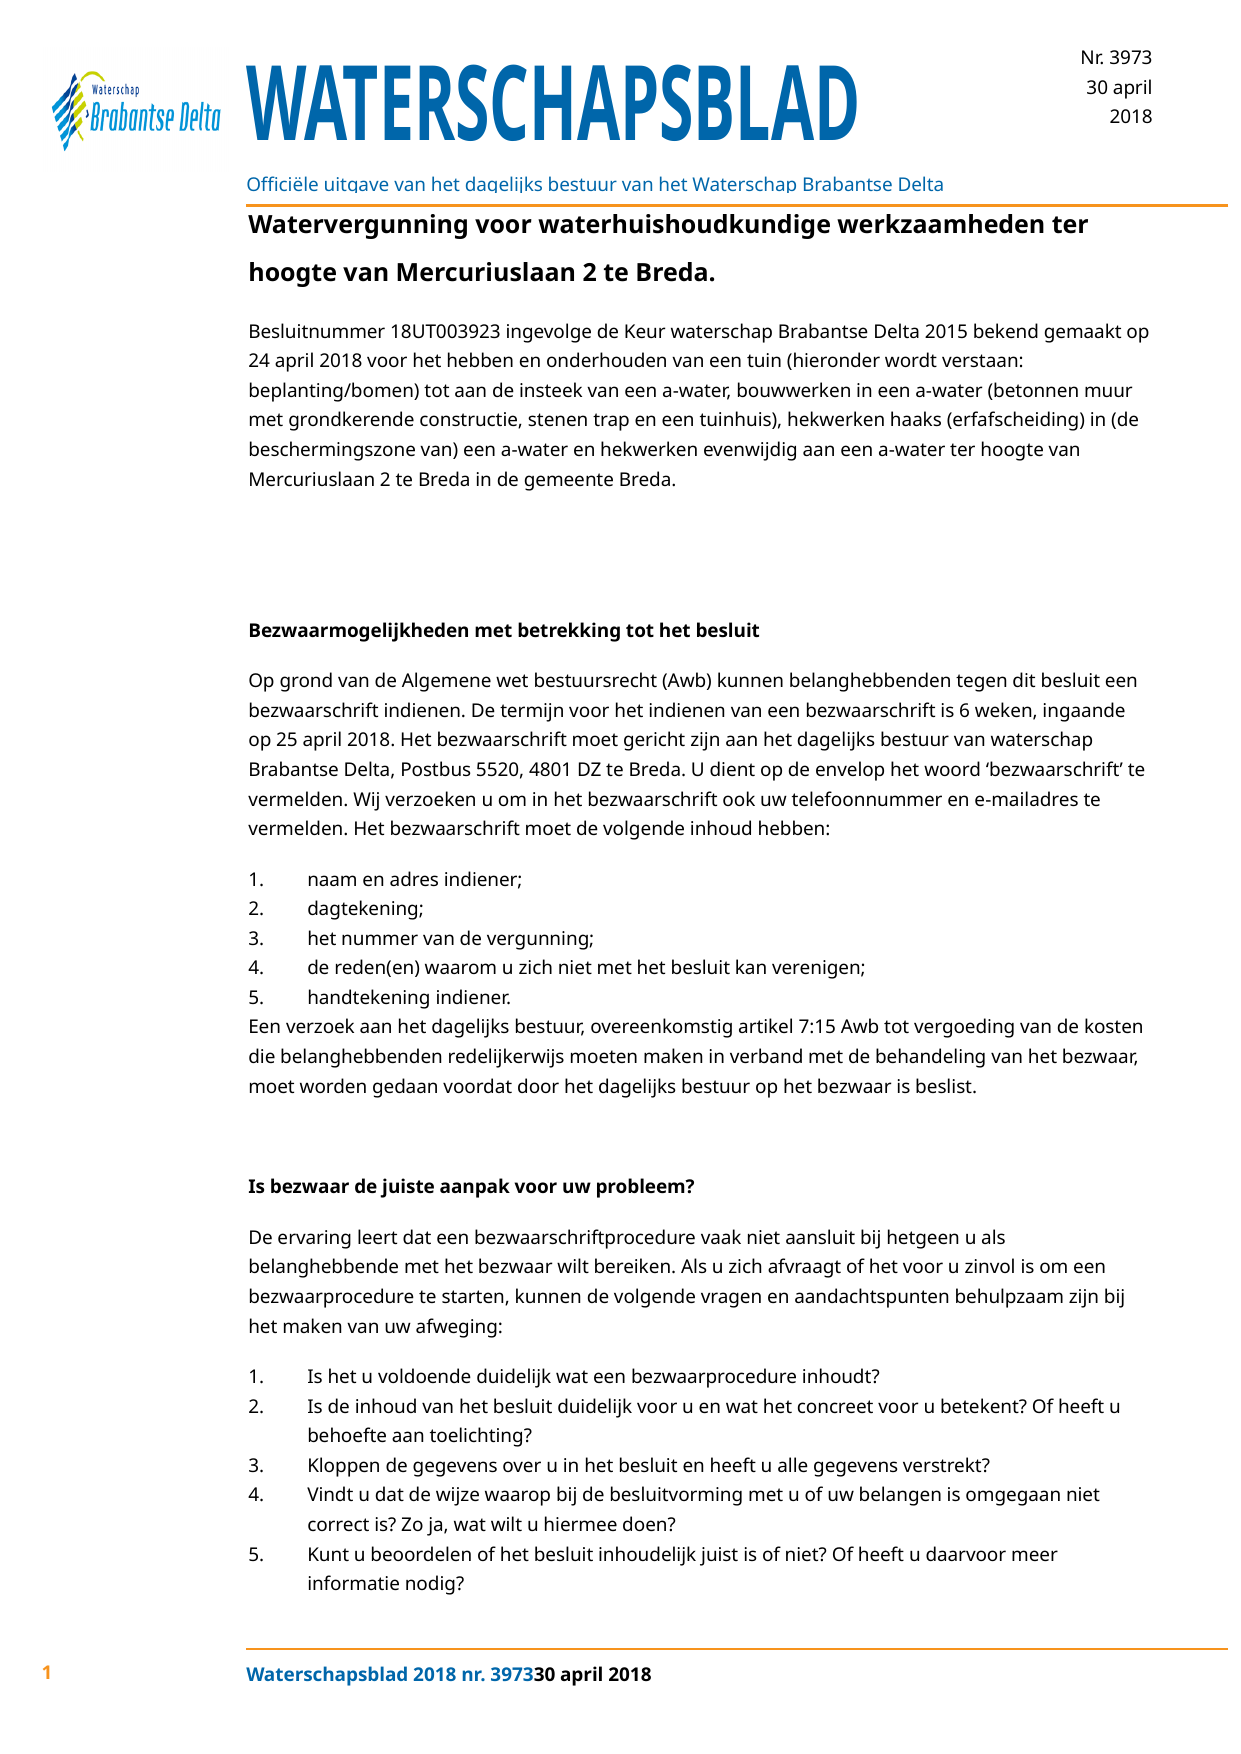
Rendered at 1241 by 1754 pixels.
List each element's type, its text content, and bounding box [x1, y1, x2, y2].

text Besluitnummer 18UT003923 ingevolge de Keur waterschap Brabantse Delta 2015 bekend gemaakt op 24 april 2018 voor het hebben en onderhouden van een tuin (hieronder wordt verstaan: beplanting/bomen) tot aan de insteek van een a-water, bouwwerken in een a-water (betonnen muur met grondkerende constructie, stenen trap en een tuinhuis), hekwerken haaks (erfafscheiding) in (de beschermingszone van) een a-water en hekwerken evenwijdig aan een a-water ter hoogte van Mercuriuslaan 2 te Breda in de gemeente Breda. [248, 318, 1152, 492]
text Op grond van de Algemene wet bestuursrecht (Awb) kunnen belanghebbenden tegen dit besluit een bezwaarschrift indienen. De termijn voor het indienen van een bezwaarschrift is 6 weken, ingaande op 25 april 2018. Het bezwaarschrift moet gericht zijn aan het dagelijks bestuur van waterschap Brabantse Delta, Postbus 5520, 4801 DZ te Breda. U dient op de envelop het woord ‘bezwaarschrift’ te vermelden. Wij verzoeken u om in het bezwaarschrift ook uw telefoonnummer en e‑mailadres te vermelden. Het bezwaarschrift moet de volgende inhoud hebben: [248, 667, 1152, 841]
list Is het u voldoende duidelijk wat een bezwaarprocedure inhoudt? [248, 1363, 1152, 1389]
list Is de inhoud van het besluit duidelijk voor u en wat het concreet voor u betekent? Of heeft u behoefte aan toelichting? [248, 1393, 1152, 1448]
picture [41, 47, 231, 172]
list dagtekening; [248, 895, 1152, 921]
text Een verzoek aan het dagelijks bestuur, overeenkomstig artikel 7:15 Awb tot vergoeding van de kosten die belanghebbenden redelijkerwijs moeten maken in verband met de behandeling van het bezwaar, moet worden gedaan voordat door het dagelijks bestuur op het bezwaar is beslist. [248, 1014, 1152, 1099]
list naam en adres indiener; [248, 866, 1152, 892]
list het nummer van de vergunning; [248, 925, 1152, 951]
text Watervergunning voor waterhuishoudkundige werkzaamheden ter hoogte van Mercuriuslaan 2 te Breda. [248, 207, 1152, 288]
text Is bezwaar de juiste aanpak voor uw probleem? [248, 1174, 1152, 1199]
text Bezwaarmogelijkheden met betrekking tot het besluit [248, 617, 1152, 643]
list Kunt u beoordelen of het besluit inhoudelijk juist is of niet? Of heeft u daarvoor meer informatie nodig? [248, 1541, 1152, 1596]
list de reden(en) waarom u zich niet met het besluit kan verenigen; [248, 954, 1152, 980]
list handtekening indiener. [248, 984, 1152, 1010]
list Kloppen de gegevens over u in het besluit en heeft u alle gegevens verstrekt? [248, 1452, 1152, 1478]
list Vindt u dat de wijze waarop bij de besluitvorming met u of uw belangen is omgegaan niet correct is? Zo ja, wat wilt u hiermee doen? [248, 1482, 1152, 1537]
text De ervaring leert dat een bezwaarschriftprocedure vaak niet aansluit bij hetgeen u als belanghebbende met het bezwaar wilt bereiken. Als u zich afvraagt of het voor u zinvol is om een bezwaarprocedure te starten, kunnen de volgende vragen en aandachtspunten behulpzaam zijn bij het maken van uw afweging: [248, 1224, 1152, 1339]
